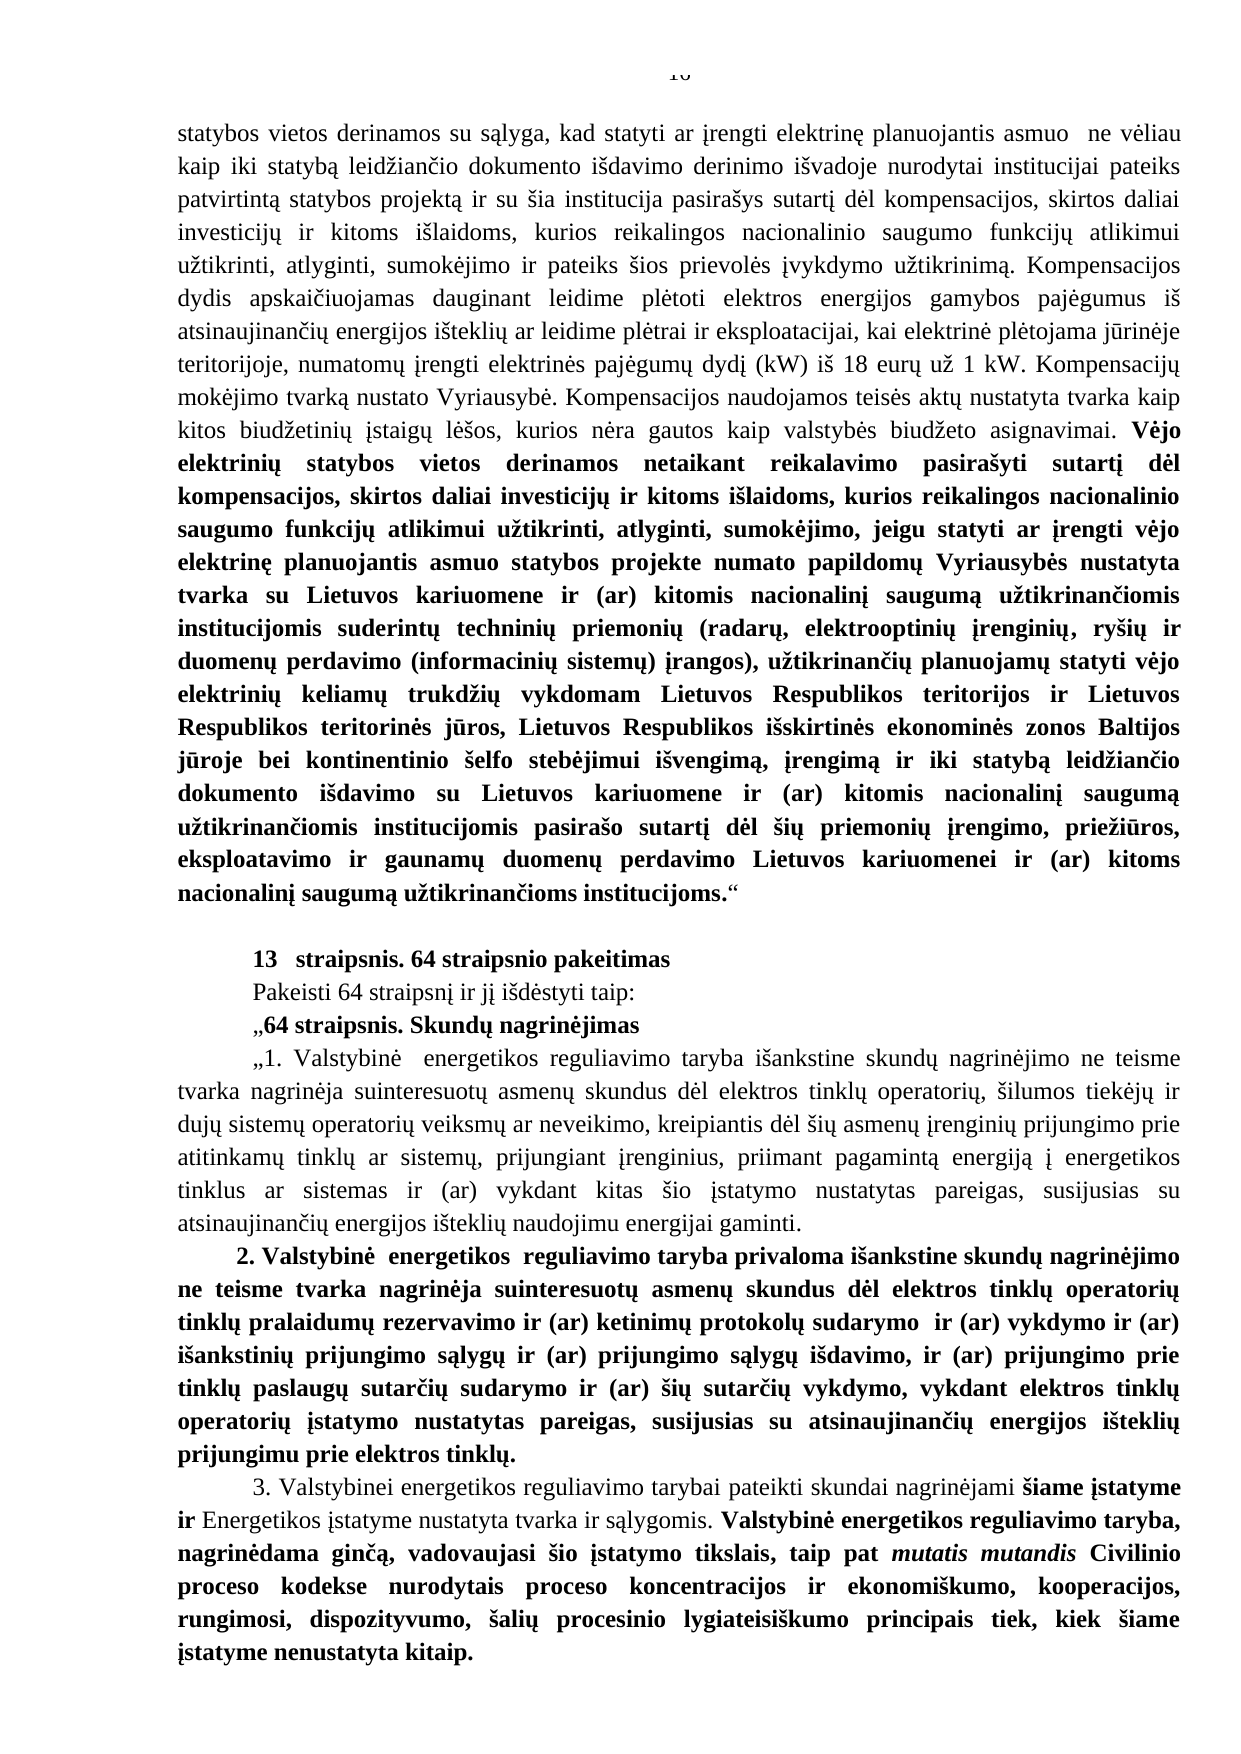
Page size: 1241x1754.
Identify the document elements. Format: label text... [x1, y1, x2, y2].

text 2. Valstybinė energetikos reguliavimo taryba privaloma išankstine skundų nagrinėjimo ne teisme tvarka nagrinėja suinteresuotų asmenų skundus dėl elektros tinklų operatorių tinklų pralaidumų rezervavimo ir (ar) ketinimų protokolų sudarymo ir (ar) vykdymo ir (ar) išankstinių prijungimo sąlygų ir (ar) prijungimo sąlygų išdavimo, ir (ar) prijungimo prie tinklų paslaugų sutarčių sudarymo ir (ar) šių sutarčių vykdymo, vykdant elektros tinklų operatorių įstatymo nustatytas pareigas, susijusias su atsinaujinančių energijos išteklių prijungimu prie elektros tinklų. [177, 1241, 1181, 1468]
list 3. Valstybinei energetikos reguliavimo tarybai pateikti skundai nagrinėjami šiame įstatyme ir Energetikos įstatyme nustatyta tvarka ir sąlygomis. Valstybinė energetikos reguliavimo taryba, nagrinėdama ginčą, vadovaujasi šio įstatymo tikslais, taip pat mutatis mutandis Civilinio proceso kodekse nurodytais proceso koncentracijos ir ekonomiškumo, kooperacijos, rungimosi, dispozityvumo, šalių procesinio lygiateisiškumo principais tiek, kiek šiame įstatyme nenustatyta kitaip. [177, 1472, 1181, 1666]
list straipsnis. 64 straipsnio pakeitimas [177, 944, 1181, 972]
text statybos vietos derinamos su sąlyga, kad statyti ar įrengti elektrinę planuojantis asmuo ne vėliau kaip iki statybą leidžiančio dokumento išdavimo derinimo išvadoje nurodytai institucijai pateiks patvirtintą statybos projektą ir su šia institucija pasirašys sutartį dėl kompensacijos, skirtos daliai investicijų ir kitoms išlaidoms, kurios reikalingos nacionalinio saugumo funkcijų atlikimui užtikrinti, atlyginti, sumokėjimo ir pateiks šios prievolės įvykdymo užtikrinimą. Kompensacijos dydis apskaičiuojamas dauginant leidime plėtoti elektros energijos gamybos pajėgumus iš atsinaujinančių energijos išteklių ar leidime plėtrai ir eksploatacijai, kai elektrinė plėtojama jūrinėje teritorijoje, numatomų įrengti elektrinės pajėgumų dydį (kW) iš 18 eurų už 1 kW. Kompensacijų mokėjimo tvarką nustato Vyriausybė. Kompensacijos naudojamos teisės aktų nustatyta tvarka kaip kitos biudžetinių įstaigų lėšos, kurios nėra gautos kaip valstybės biudžeto asignavimai. Vėjo elektrinių statybos vietos derinamos netaikant reikalavimo pasirašyti sutartį dėl kompensacijos, skirtos daliai investicijų ir kitoms išlaidoms, kurios reikalingos nacionalinio saugumo funkcijų atlikimui užtikrinti, atlyginti, sumokėjimo, jeigu statyti ar įrengti vėjo elektrinę planuojantis asmuo statybos projekte numato papildomų Vyriausybės nustatyta tvarka su Lietuvos kariuomene ir (ar) kitomis nacionalinį saugumą užtikrinančiomis institucijomis suderintų techninių priemonių (radarų, elektrooptinių įrenginių, ryšių ir duomenų perdavimo (informacinių sistemų) įrangos), užtikrinančių planuojamų statyti vėjo elektrinių keliamų trukdžių vykdomam Lietuvos Respublikos teritorijos ir Lietuvos Respublikos teritorinės jūros, Lietuvos Respublikos išskirtinės ekonominės zonos Baltijos jūroje bei kontinentinio šelfo stebėjimui išvengimą, įrengimą ir iki statybą leidžiančio dokumento išdavimo su Lietuvos kariuomene ir (ar) kitomis nacionalinį saugumą užtikrinančiomis institucijomis pasirašo sutartį dėl šių priemonių įrengimo, priežiūros, eksploatavimo ir gaunamų duomenų perdavimo Lietuvos kariuomenei ir (ar) kitoms nacionalinį saugumą užtikrinančioms institucijoms.“ [177, 118, 1181, 906]
text Pakeisti 64 straipsnį ir jį išdėstyti taip: [177, 977, 1181, 1005]
text „1. Valstybinė energetikos reguliavimo taryba išankstine skundų nagrinėjimo ne teisme tvarka nagrinėja suinteresuotų asmenų skundus dėl elektros tinklų operatorių, šilumos tiekėjų ir dujų sistemų operatorių veiksmų ar neveikimo, kreipiantis dėl šių asmenų įrenginių prijungimo prie atitinkamų tinklų ar sistemų, prijungiant įrenginius, priimant pagamintą energiją į energetikos tinklus ar sistemas ir (ar) vykdant kitas šio įstatymo nustatytas pareigas, susijusias su atsinaujinančių energijos išteklių naudojimu energijai gaminti. [177, 1043, 1181, 1237]
text „64 straipsnis. Skundų nagrinėjimas [177, 1010, 1181, 1038]
